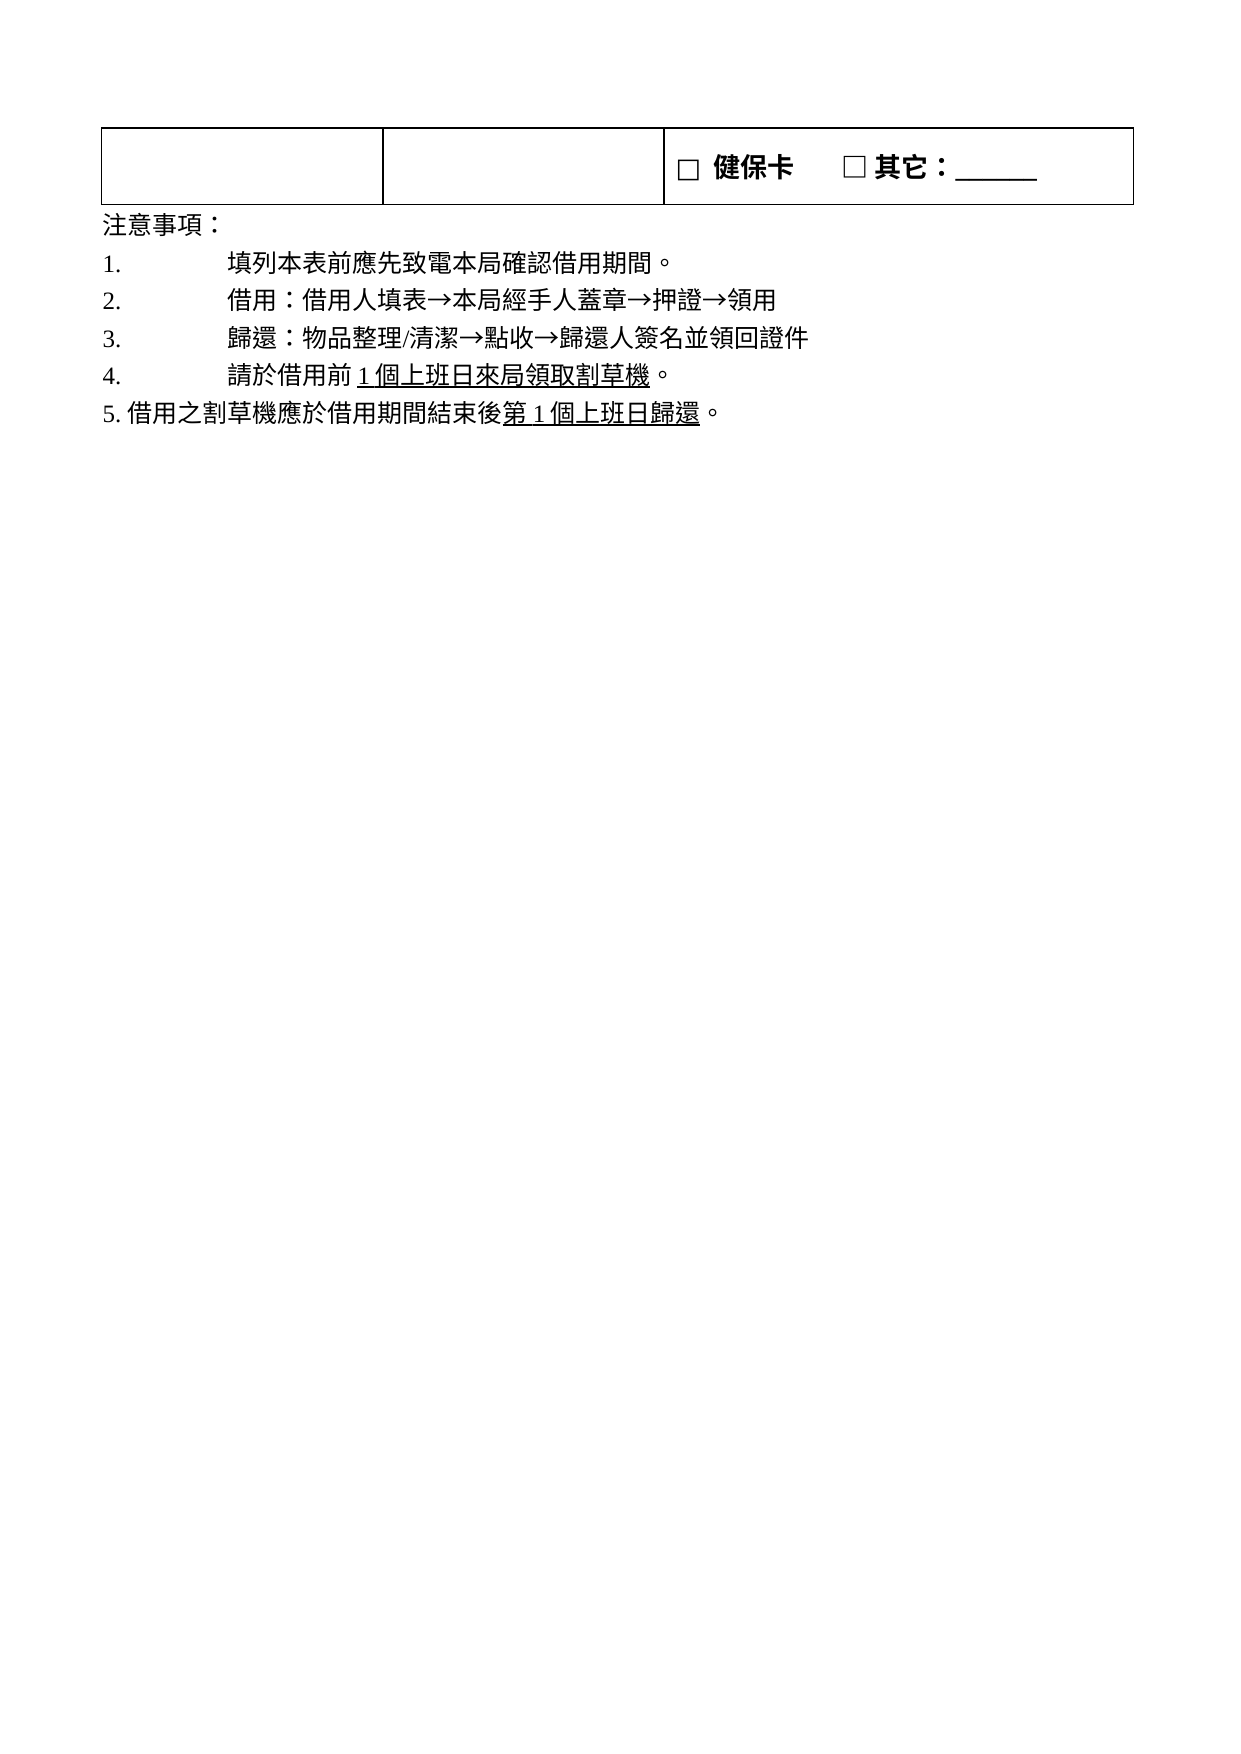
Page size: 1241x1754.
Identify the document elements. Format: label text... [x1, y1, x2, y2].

table_cell [384, 129, 663, 203]
table_cell [102, 129, 382, 203]
list 歸還：物品整理/清潔→點收→歸還人簽名並領回證件 [102, 318, 1063, 355]
list 請於借用前1個上班日來局領取割草機。 [102, 355, 1063, 393]
list 借用之割草機應於借用期間結束後第1個上班日歸還。 [102, 393, 1063, 430]
list 填列本表前應先致電本局確認借用期間。 [102, 243, 1063, 280]
list 借用：借用人填表→本局經手人蓋章→押證→領用 [102, 280, 1063, 318]
table_cell 備註： 割草機編號： 押證： 身分證 □ 駕照 健保卡 □ 其它：______ [665, 129, 1133, 203]
text 注意事項： [102, 205, 1063, 243]
